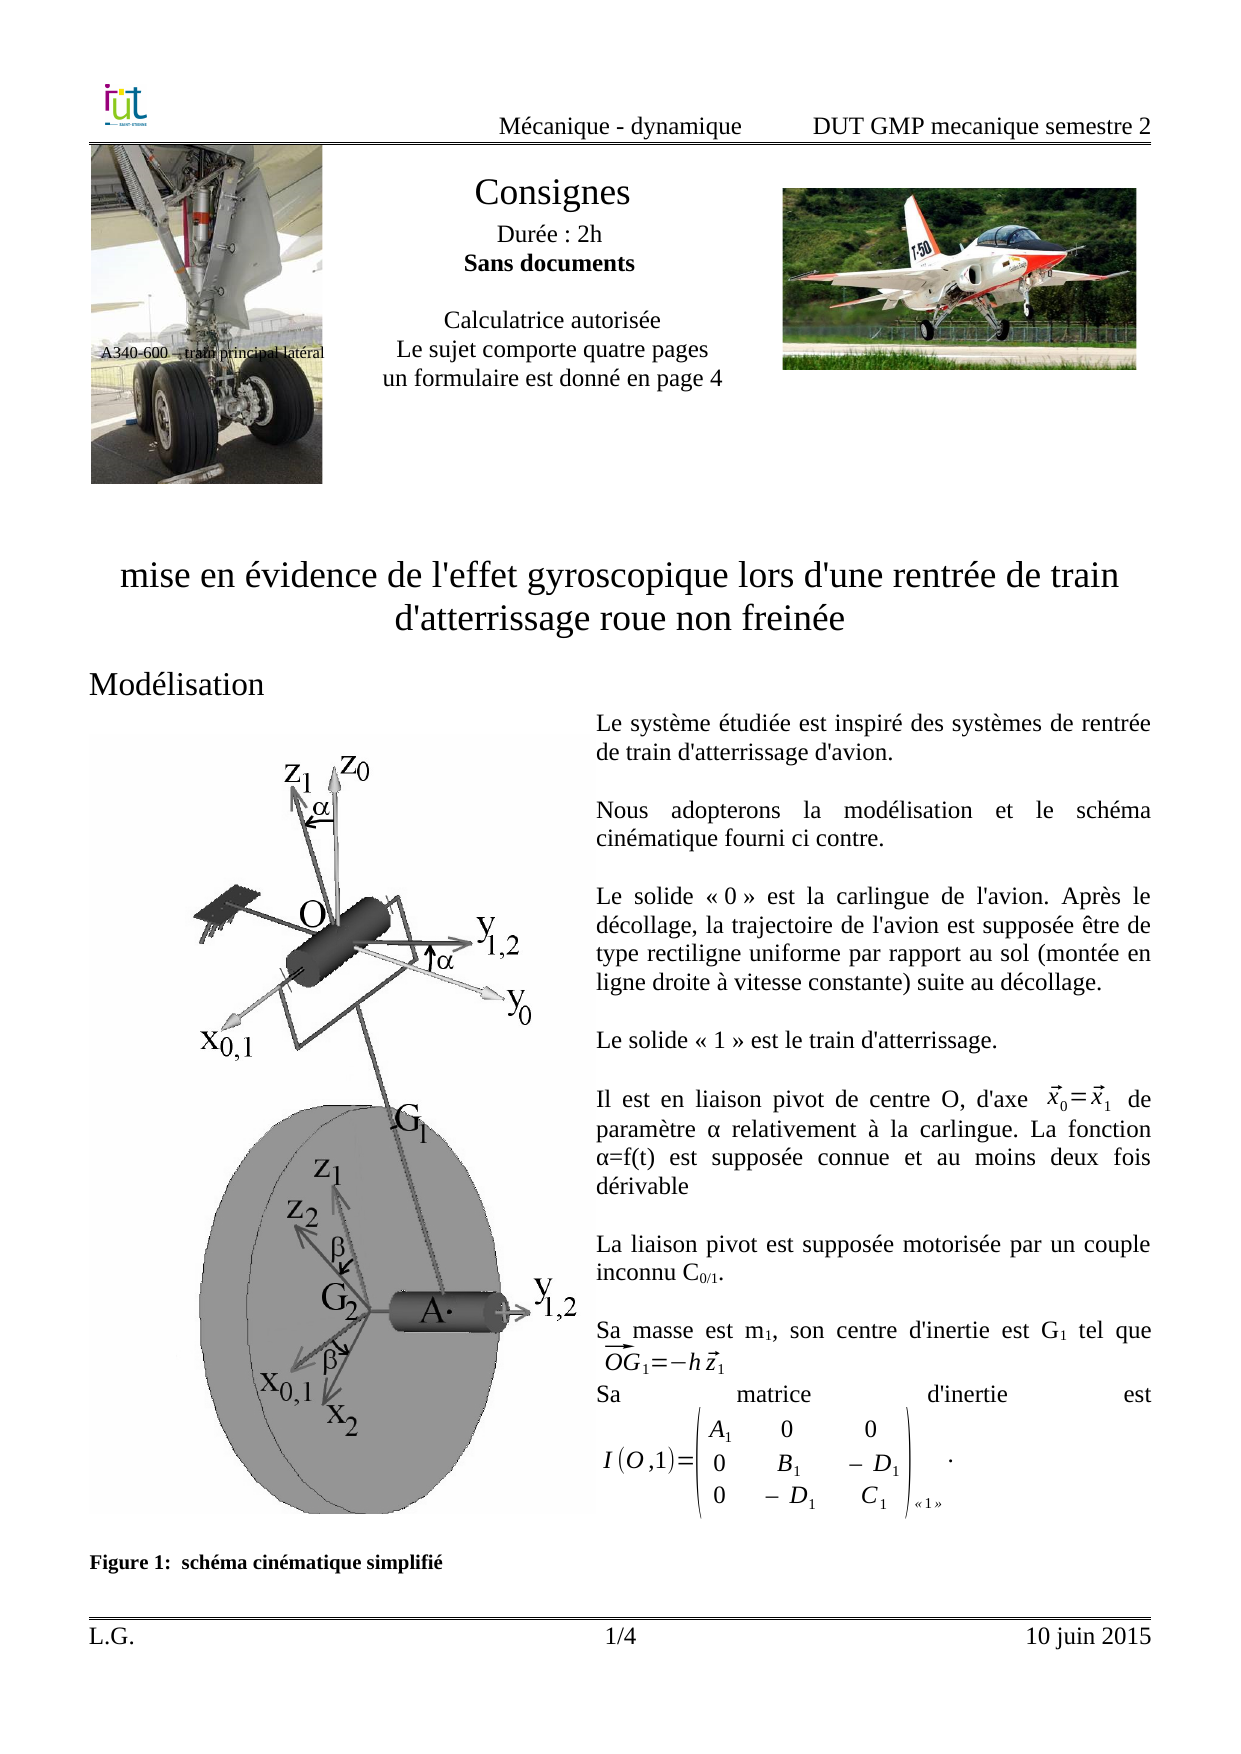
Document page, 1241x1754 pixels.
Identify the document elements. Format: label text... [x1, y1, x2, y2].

text Le solide « 0 » est la carlingue de l'avion. Après le décollage, la trajectoire de l'avion est supposée être de type rectiligne uniforme par rapport au sol (montée en ligne droite à vitesse constante) suite au décollage. [596, 881, 1151, 996]
text Le système étudiée est inspiré des systèmes de rentrée de train d'atterrissage d'avion. [89, 708, 1151, 766]
text Sans documents [323, 248, 782, 305]
text [89, 1514, 596, 1550]
text Le sujet comporte quatre pages un formulaire est donné en page 4 [323, 334, 1151, 391]
text [1137, 248, 1151, 305]
picture [91, 145, 323, 484]
subtitle mise en évidence de l'effet gyroscopique lors d'une rentrée de train d'atterrissage roue non freinée [89, 553, 1151, 639]
text Il est en liaison pivot de centre O, d'axe de paramètre α relativement à la carlingue. La fonction α=f(t) est supposée connue et au moins deux fois dérivable [596, 1082, 1151, 1200]
text La liaison pivot est supposée motorisée par un couple inconnu C0/1. [596, 1229, 1151, 1286]
text Figure 1: schéma cinématique simplifié [89, 1550, 596, 1574]
subtitle Consignes [323, 169, 1151, 213]
text Sa matrice d'inertie est . [596, 1379, 1151, 1518]
text Sa masse est m1, son centre d'inertie est G1 tel que [596, 1315, 1151, 1379]
text Nous adopterons la modélisation et le schéma cinématique fourni ci contre. [596, 795, 1151, 852]
text Le solide « 1 » est le train d'atterrissage. [596, 1025, 1151, 1053]
picture [782, 188, 1137, 370]
text Calculatrice autorisée [323, 305, 782, 334]
text Durée : 2h [323, 219, 782, 248]
picture [105, 84, 147, 126]
text [1137, 219, 1151, 248]
subtitle Modélisation [89, 664, 1151, 702]
picture [89, 734, 596, 1514]
